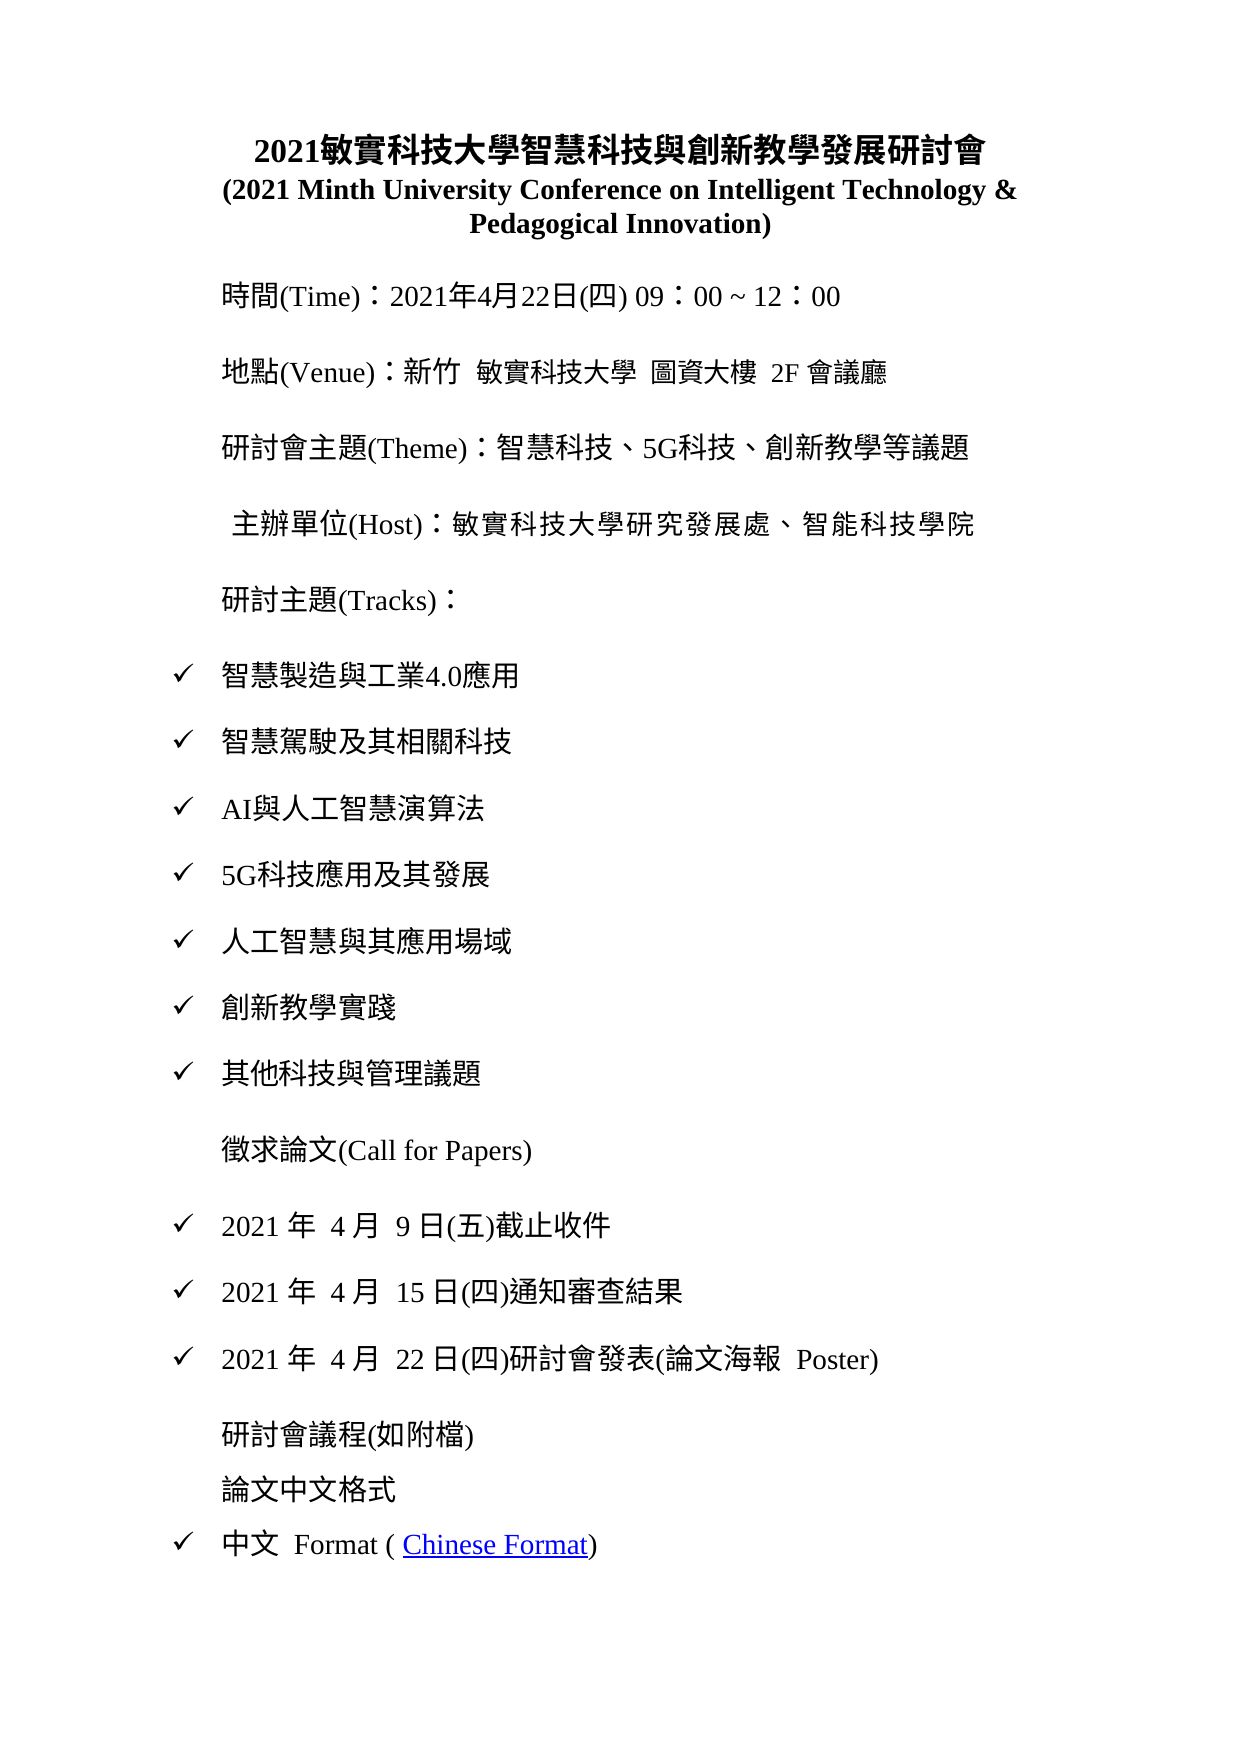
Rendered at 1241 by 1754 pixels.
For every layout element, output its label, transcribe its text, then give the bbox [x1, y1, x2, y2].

text 2021敏實科技大學智慧科技與創新教學發展研討會 [148, 124, 1092, 172]
list 2021 年 4 月 22 日(四)研討會發表(論文海報 Poster) [171, 1335, 1092, 1378]
list 時間(Time)：2021年4月22日(四) 09：00 ~ 12：00 [171, 273, 1092, 315]
list 主辦單位(Host)：敏實科技大學研究發展處、智能科技學院 [171, 501, 1092, 543]
text (2021 Minth University Conference on Intelligent Technology & Pedagogical Innovation) [148, 172, 1092, 239]
list 5G科技應用及其發展 [171, 852, 1092, 894]
list 創新教學實踐 [171, 984, 1092, 1027]
list 研討主題(Tracks)： [171, 577, 1092, 619]
list 智慧製造與工業4.0應用 [171, 653, 1092, 695]
list 地點(Venue)：新竹 敏實科技大學 圖資大樓 2F 會議廳 [171, 349, 1092, 391]
list 研討會主題(Theme)：智慧科技、5G科技、創新教學等議題 [171, 425, 1092, 467]
list AI與人工智慧演算法 [171, 786, 1092, 828]
list 徵求論文(Call for Papers) [171, 1127, 1092, 1169]
list 智慧駕駛及其相關科技 [171, 719, 1092, 761]
list 論文中文格式 [171, 1466, 1092, 1508]
list 其他科技與管理議題 [171, 1051, 1092, 1093]
list 研討會議程(如附檔) [171, 1411, 1092, 1454]
list 2021 年 4 月 9 日(五)截止收件 [171, 1202, 1092, 1245]
list 中文 Format ( Chinese Format) [171, 1521, 1092, 1563]
list 2021 年 4 月 15 日(四)通知審查結果 [171, 1269, 1092, 1311]
list 人工智慧與其應用場域 [171, 918, 1092, 960]
